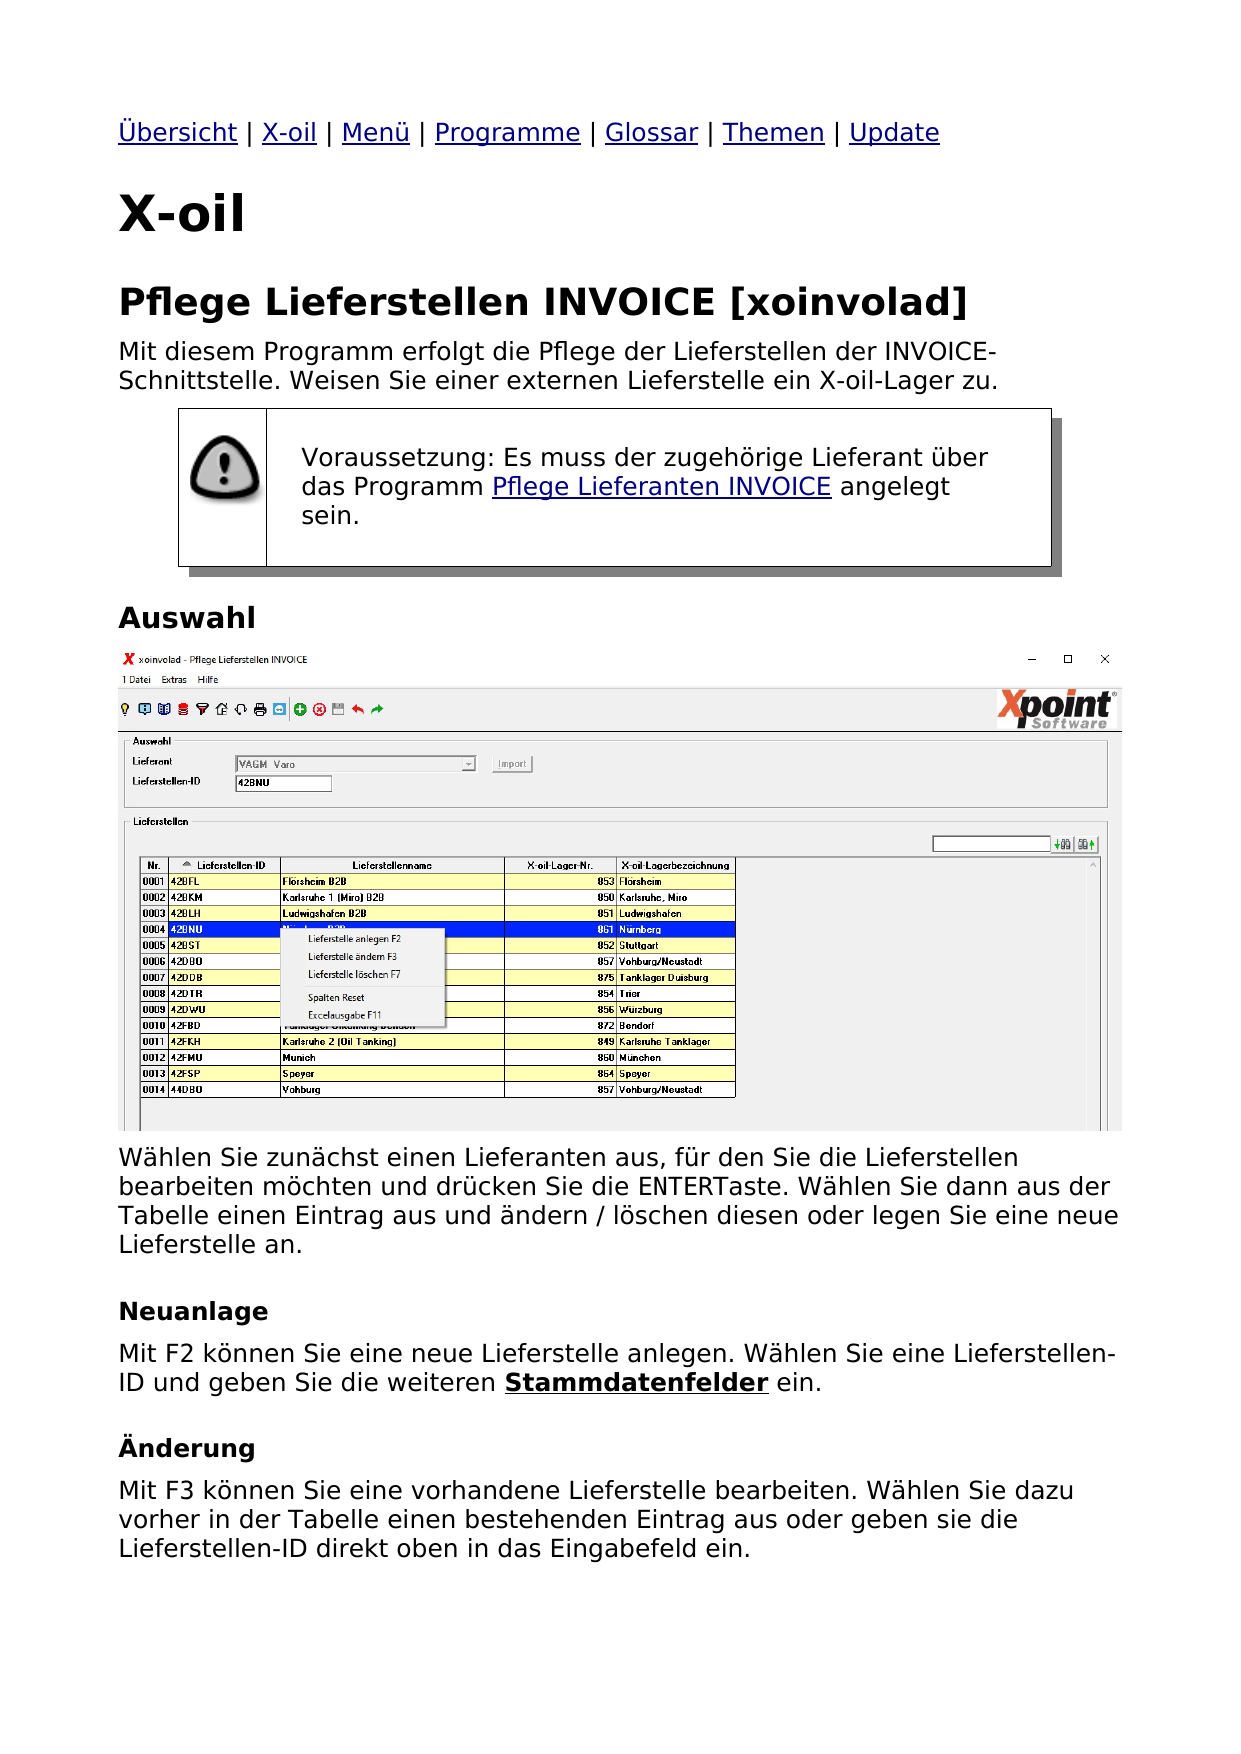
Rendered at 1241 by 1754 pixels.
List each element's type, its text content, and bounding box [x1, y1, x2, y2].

text Übersicht | X-oil | Menü | Programme | Glossar | Themen | Update [118, 118, 1122, 147]
text Mit F2 können Sie eine neue Lieferstelle anlegen. Wählen Sie eine Lieferstellen-ID und geben Sie die weiteren Stammdatenfelder ein. [118, 1339, 1122, 1397]
subtitle Änderung [118, 1434, 1122, 1464]
subtitle Auswahl [118, 602, 1122, 636]
picture [118, 648, 1123, 1131]
text Mit diesem Programm erfolgt die Pflege der Lieferstellen der INVOICE-Schnittstelle. Weisen Sie einer externen Lieferstelle ein X-oil-Lager zu. [118, 337, 1122, 395]
table_header [179, 409, 266, 566]
subtitle Pflege Lieferstellen INVOICE [xoinvolad] [118, 281, 1122, 324]
text Mit F3 können Sie eine vorhandene Lieferstelle bearbeiten. Wählen Sie dazu vorher in der Tabelle einen bestehenden Eintrag aus oder geben sie die Lieferstellen-ID direkt oben in das Eingabefeld ein. [118, 1476, 1122, 1564]
subtitle Neuanlage [118, 1297, 1122, 1326]
table_header Voraussetzung: Es muss der zugehörige Lieferant über das Programm Pflege Lieferanten INVOICE angelegt sein. [267, 409, 1051, 566]
picture [190, 431, 266, 507]
subtitle X-oil [118, 185, 1122, 243]
text Wählen Sie zunächst einen Lieferanten aus, für den Sie die Lieferstellen bearbeiten möchten und drücken Sie die ENTERTaste. Wählen Sie dann aus der Tabelle einen Eintrag aus und ändern / löschen diesen oder legen Sie eine neue Lieferstelle an. [118, 1143, 1122, 1259]
